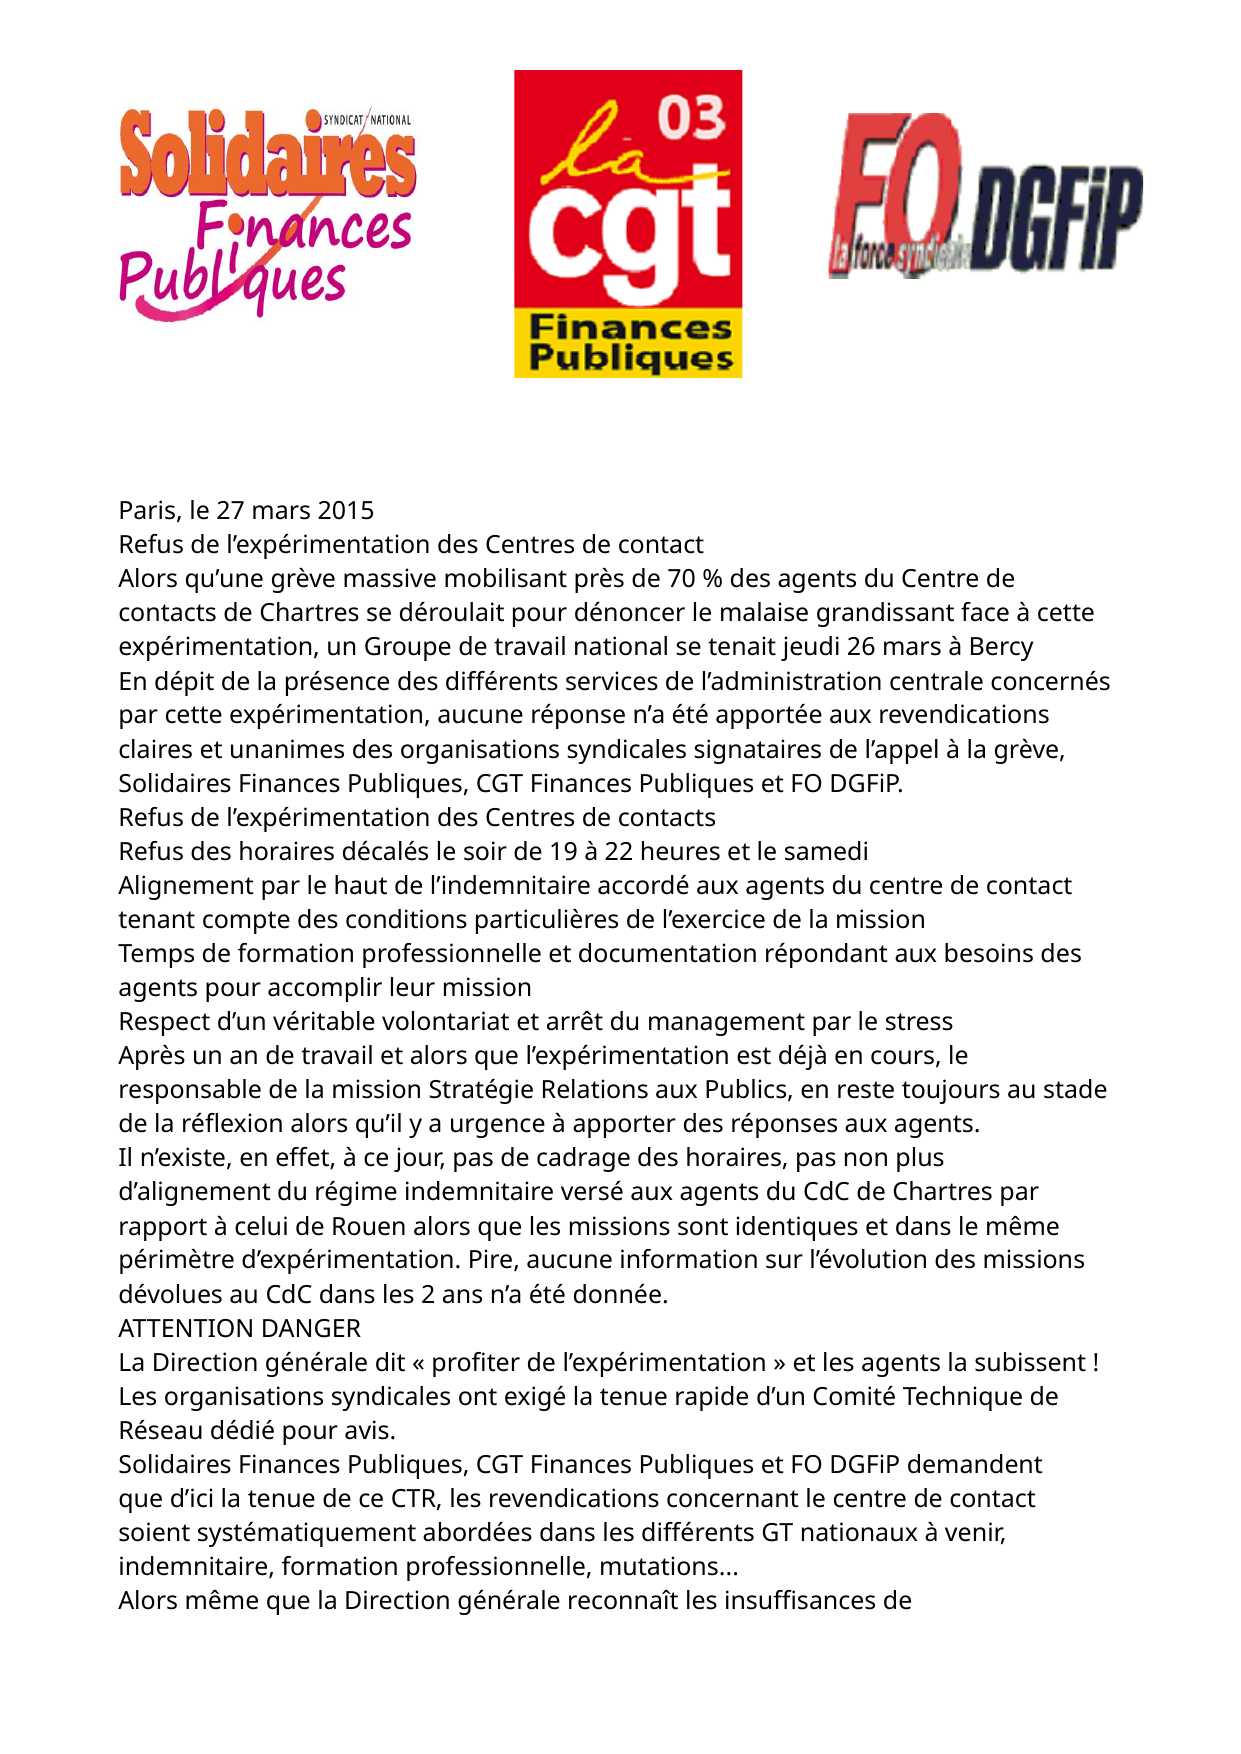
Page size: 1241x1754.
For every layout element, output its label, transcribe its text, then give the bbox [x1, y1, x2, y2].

text tenant compte des conditions particulières de l’exercice de la mission [118, 902, 1122, 936]
text soient systématiquement abordées dans les différents GT nationaux à venir, [118, 1515, 1122, 1549]
text Paris, le 27 mars 2015 [118, 493, 1122, 527]
text Temps de formation professionnelle et documentation répondant aux besoins des [118, 936, 1122, 970]
text que d’ici la tenue de ce CTR, les revendications concernant le centre de contact [118, 1481, 1122, 1515]
text Alors qu’une grève massive mobilisant près de 70 % des agents du Centre de [118, 561, 1122, 595]
text Respect d’un véritable volontariat et arrêt du management par le stress [118, 1004, 1122, 1038]
text Après un an de travail et alors que l’expérimentation est déjà en cours, le [118, 1038, 1122, 1072]
text Refus de l’expérimentation des Centres de contact [118, 527, 1122, 561]
text responsable de la mission Stratégie Relations aux Publics, en reste toujours au stade [118, 1072, 1122, 1106]
text ATTENTION DANGER [118, 1310, 1122, 1344]
text Refus de l’expérimentation des Centres de contacts [118, 799, 1122, 833]
text d’alignement du régime indemnitaire versé aux agents du CdC de Chartres par [118, 1174, 1122, 1208]
text Refus des horaires décalés le soir de 19 à 22 heures et le samedi [118, 833, 1122, 867]
text Il n’existe, en effet, à ce jour, pas de cadrage des horaires, pas non plus [118, 1140, 1122, 1174]
text de la réflexion alors qu’il y a urgence à apporter des réponses aux agents. [118, 1106, 1122, 1140]
text La Direction générale dit « profiter de l’expérimentation » et les agents la subissent ! [118, 1344, 1122, 1378]
text agents pour accomplir leur mission [118, 970, 1122, 1004]
text claires et unanimes des organisations syndicales signataires de l’appel à la grève, [118, 731, 1122, 765]
text Alors même que la Direction générale reconnaît les insuffisances de [118, 1583, 1122, 1617]
text Alignement par le haut de l’indemnitaire accordé aux agents du centre de contact [118, 867, 1122, 902]
text Les organisations syndicales ont exigé la tenue rapide d’un Comité Technique de [118, 1378, 1122, 1412]
text par cette expérimentation, aucune réponse n’a été apportée aux revendications [118, 697, 1122, 731]
picture [514, 70, 743, 378]
text périmètre d’expérimentation. Pire, aucune information sur l’évolution des missions [118, 1242, 1122, 1276]
text contacts de Chartres se déroulait pour dénoncer le malaise grandissant face à cette [118, 595, 1122, 629]
text En dépit de la présence des différents services de l’administration centrale concernés [118, 663, 1122, 697]
picture [107, 99, 430, 333]
text Solidaires Finances Publiques, CGT Finances Publiques et FO DGFiP demandent [118, 1447, 1122, 1481]
text rapport à celui de Rouen alors que les missions sont identiques et dans le même [118, 1208, 1122, 1242]
text Réseau dédié pour avis. [118, 1412, 1122, 1447]
picture [828, 113, 1144, 279]
text Solidaires Finances Publiques, CGT Finances Publiques et FO DGFiP. [118, 765, 1122, 799]
text dévolues au CdC dans les 2 ans n’a été donnée. [118, 1276, 1122, 1310]
text expérimentation, un Groupe de travail national se tenait jeudi 26 mars à Bercy [118, 629, 1122, 663]
text indemnitaire, formation professionnelle, mutations... [118, 1549, 1122, 1583]
